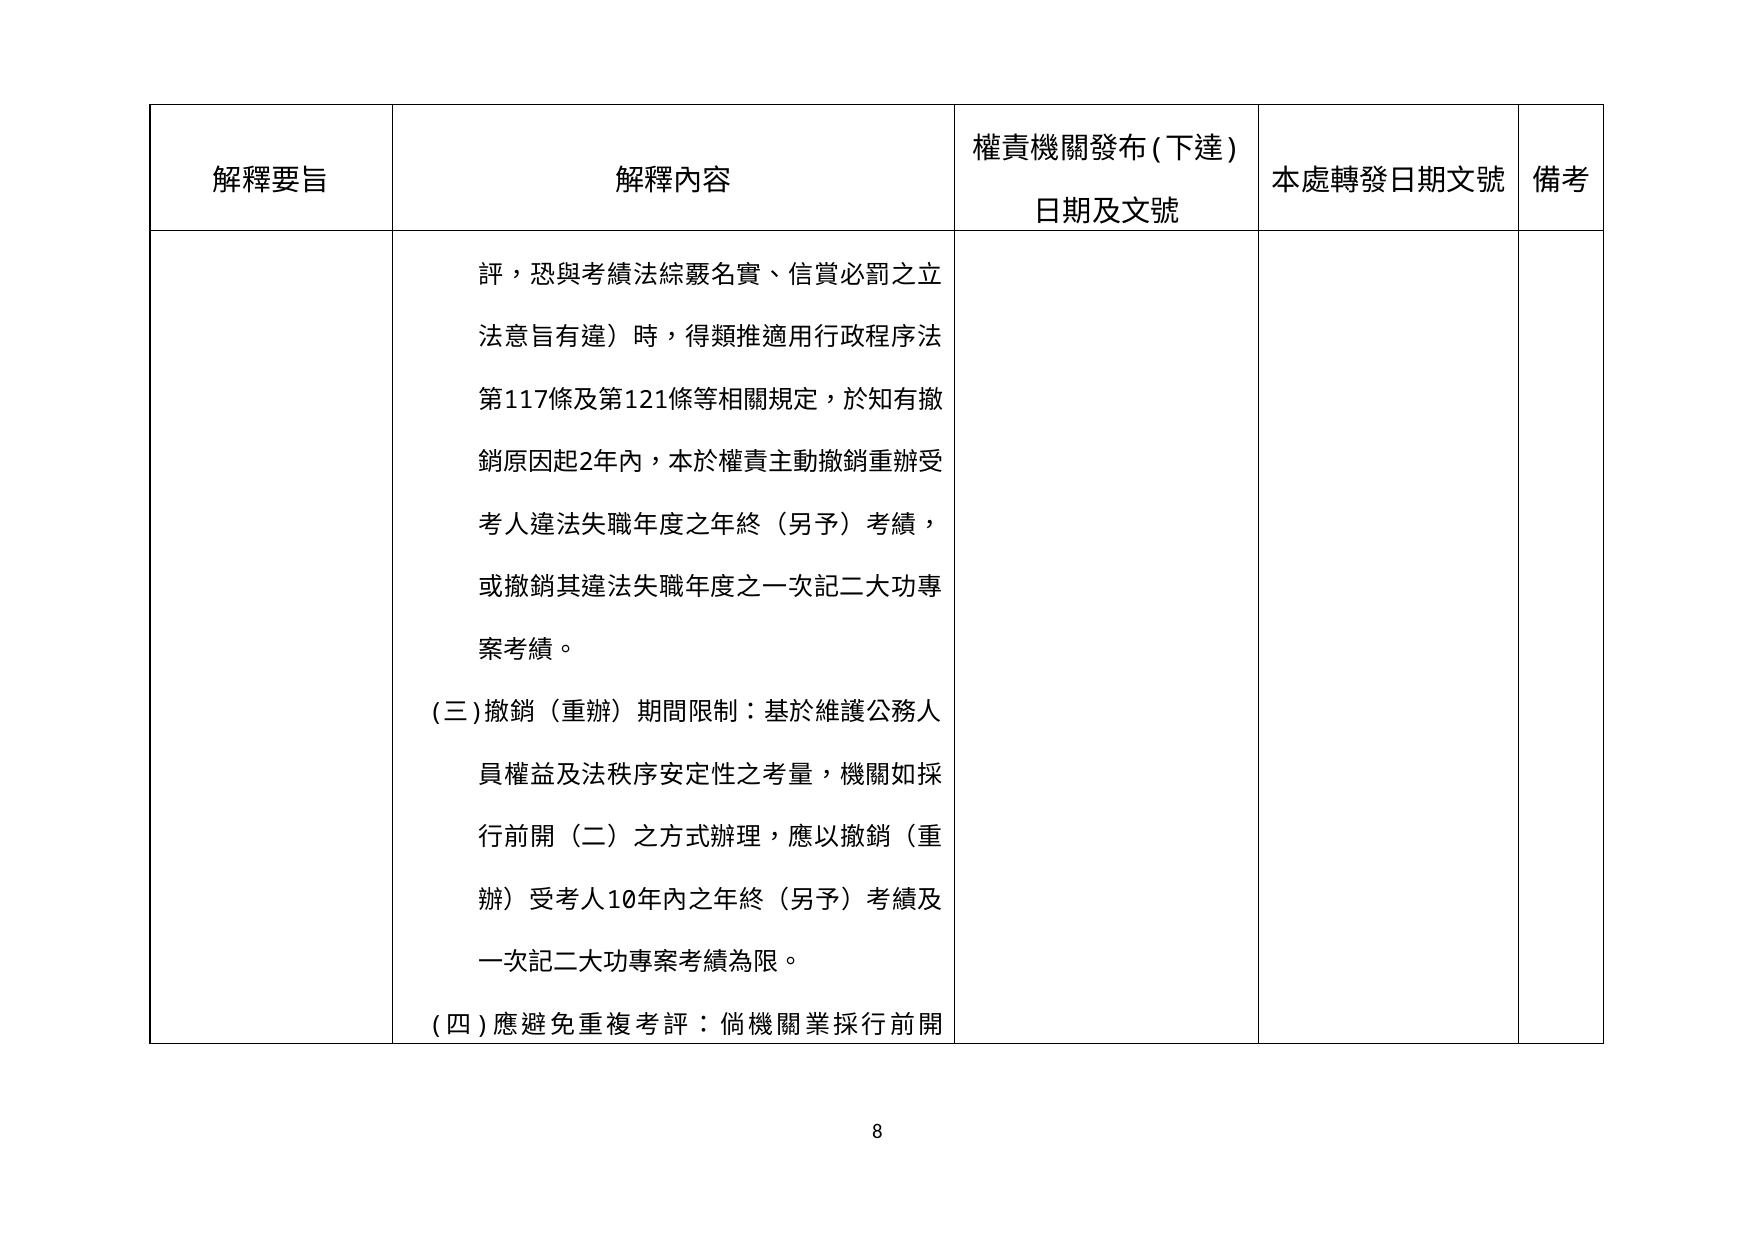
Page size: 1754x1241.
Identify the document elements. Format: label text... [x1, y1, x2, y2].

table_header 解釋要旨 [151, 105, 392, 229]
table_cell [151, 231, 392, 1043]
table_header 備考 [1519, 105, 1603, 229]
table_cell [1259, 231, 1518, 1043]
table_header 權責機關發布(下達) 日期及文號 [955, 105, 1258, 229]
table_header 解釋內容 [393, 105, 954, 229]
table_cell [1519, 231, 1603, 1043]
table_cell [955, 231, 1258, 1043]
table_cell 評，恐與考績法綜覈名實、信賞必罰之立法意旨有違）時，得類推適用行政程序法第117條及第121條等相關規定，於知有撤銷原因起2年內，本於權責主動撤銷重辦受考人違法失職年度之年終（另予）考績，或撤銷其違法失職年度之一次記二大功專案考績。 (三)撤銷（重辦）期間限制：基於維護公務人員權益及法秩序安定性之考量，機關如採行前開（二）之方式辦理，應以撤銷（重辦）受考人10年內之年終（另予）考績及一次記二大功專案考績為限。 (四)應避免重複考評：倘機關業採行前開 [393, 231, 954, 1043]
table_header 本處轉發日期文號 [1259, 105, 1518, 229]
